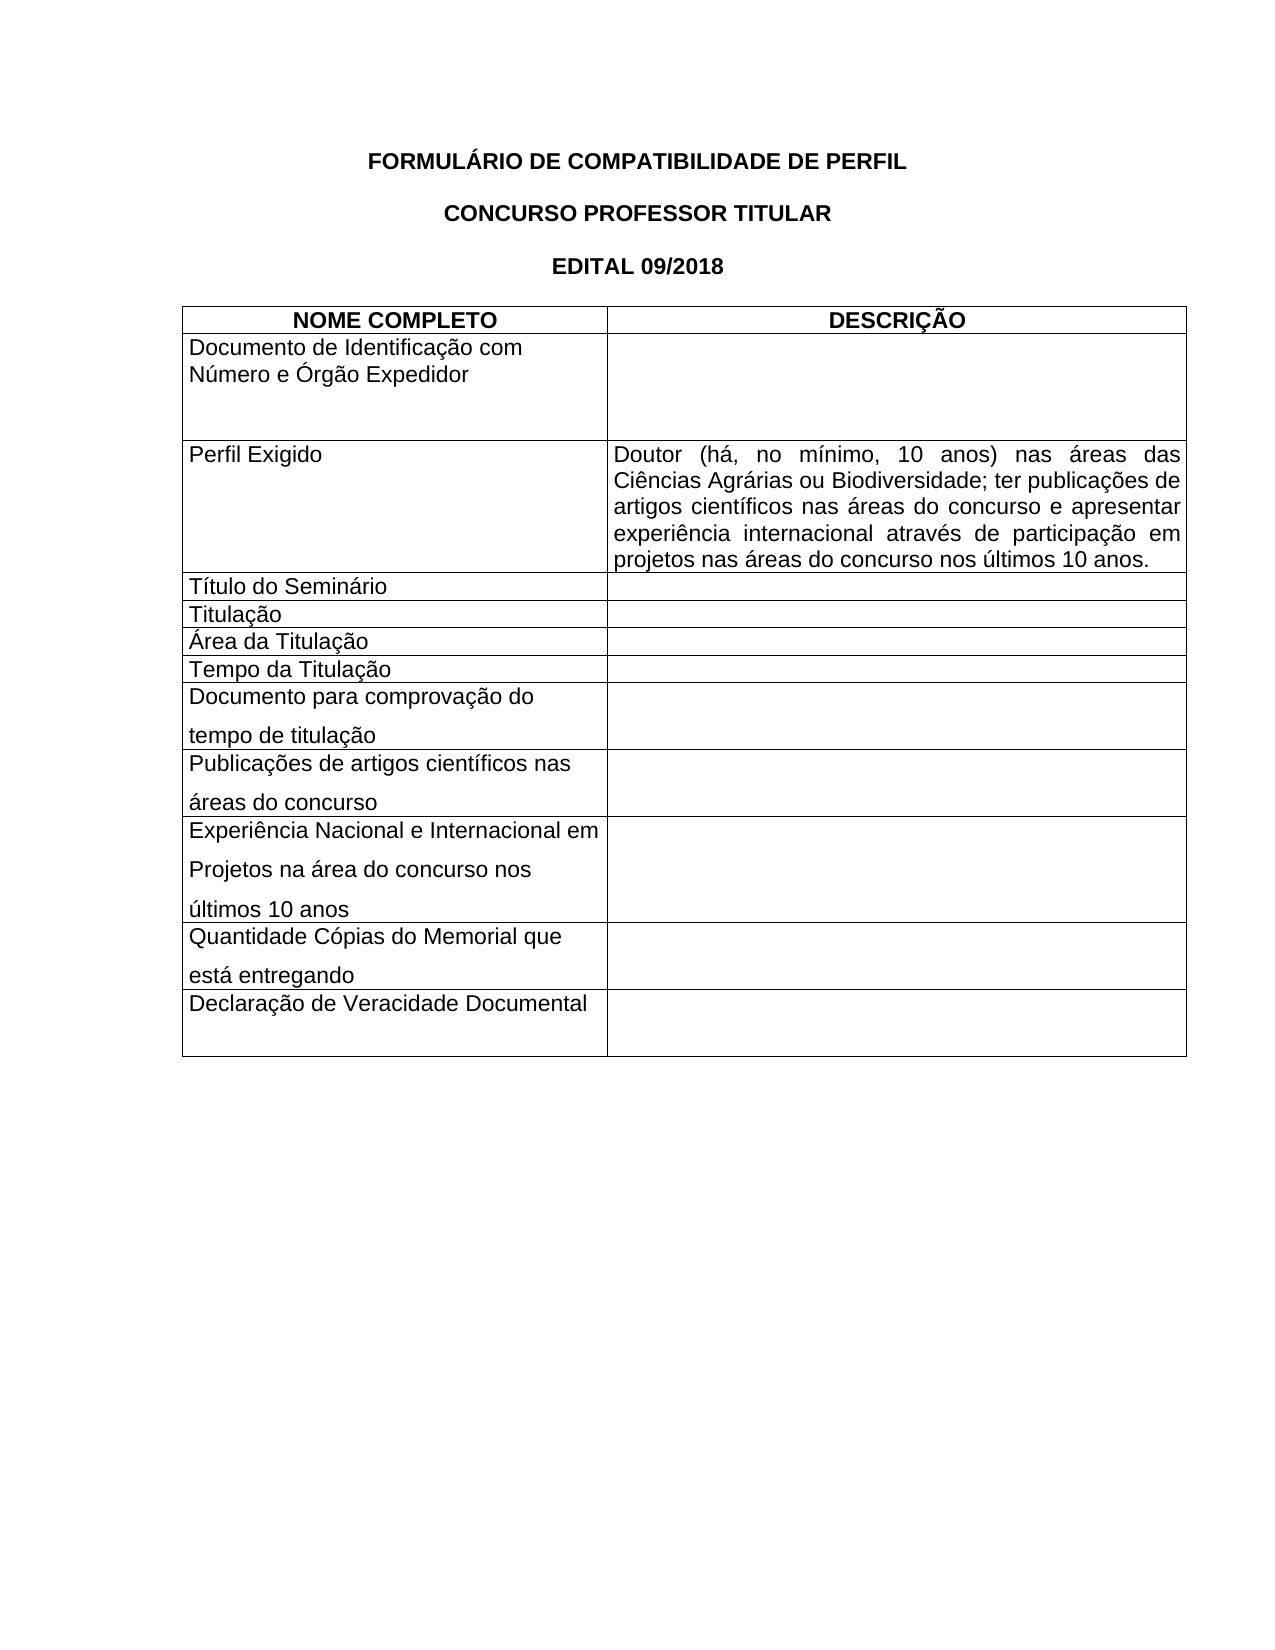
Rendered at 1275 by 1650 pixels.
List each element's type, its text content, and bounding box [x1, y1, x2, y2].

table_cell Publicações de artigos científicos nas áreas do concurso [183, 750, 607, 816]
table_cell [608, 683, 1186, 749]
text CONCURSO PROFESSOR TITULAR [177, 200, 1098, 227]
text FORMULÁRIO DE COMPATIBILIDADE DE PERFIL [177, 148, 1098, 174]
table_cell Experiência Nacional e Internacional em Projetos na área do concurso nos últimos 10 anos [183, 817, 607, 922]
table_cell Doutor (há, no mínimo, 10 anos) nas áreas das Ciências Agrárias ou Biodiversidade; ter publicações de artigos científicos nas áreas do concurso e apresentar experiência internacional através de participação em projetos nas áreas do concurso nos últimos 10 anos. [608, 441, 1186, 572]
table_cell Título do Seminário [183, 573, 607, 600]
table_cell [608, 817, 1186, 922]
table_cell Documento de Identificação com Número e Órgão Expedidor [183, 334, 607, 439]
table_cell Titulação [183, 601, 607, 627]
table_cell [608, 573, 1186, 600]
table_cell [608, 990, 1186, 1056]
table_header NOME COMPLETO [183, 307, 607, 333]
table_cell [608, 601, 1186, 627]
table_cell Quantidade Cópias do Memorial que está entregando [183, 923, 607, 989]
table_header DESCRIÇÃO [608, 307, 1186, 333]
table_cell [608, 628, 1186, 654]
text EDITAL 09/2018 [177, 253, 1098, 279]
table_cell Documento para comprovação do tempo de titulação [183, 683, 607, 749]
table_cell [608, 923, 1186, 989]
table_cell [608, 334, 1186, 439]
table_cell [608, 750, 1186, 816]
table_cell Declaração de Veracidade Documental [183, 990, 607, 1056]
table_cell Perfil Exigido [183, 441, 607, 572]
table_cell [608, 656, 1186, 682]
table_cell Área da Titulação [183, 628, 607, 654]
table_cell Tempo da Titulação [183, 656, 607, 682]
